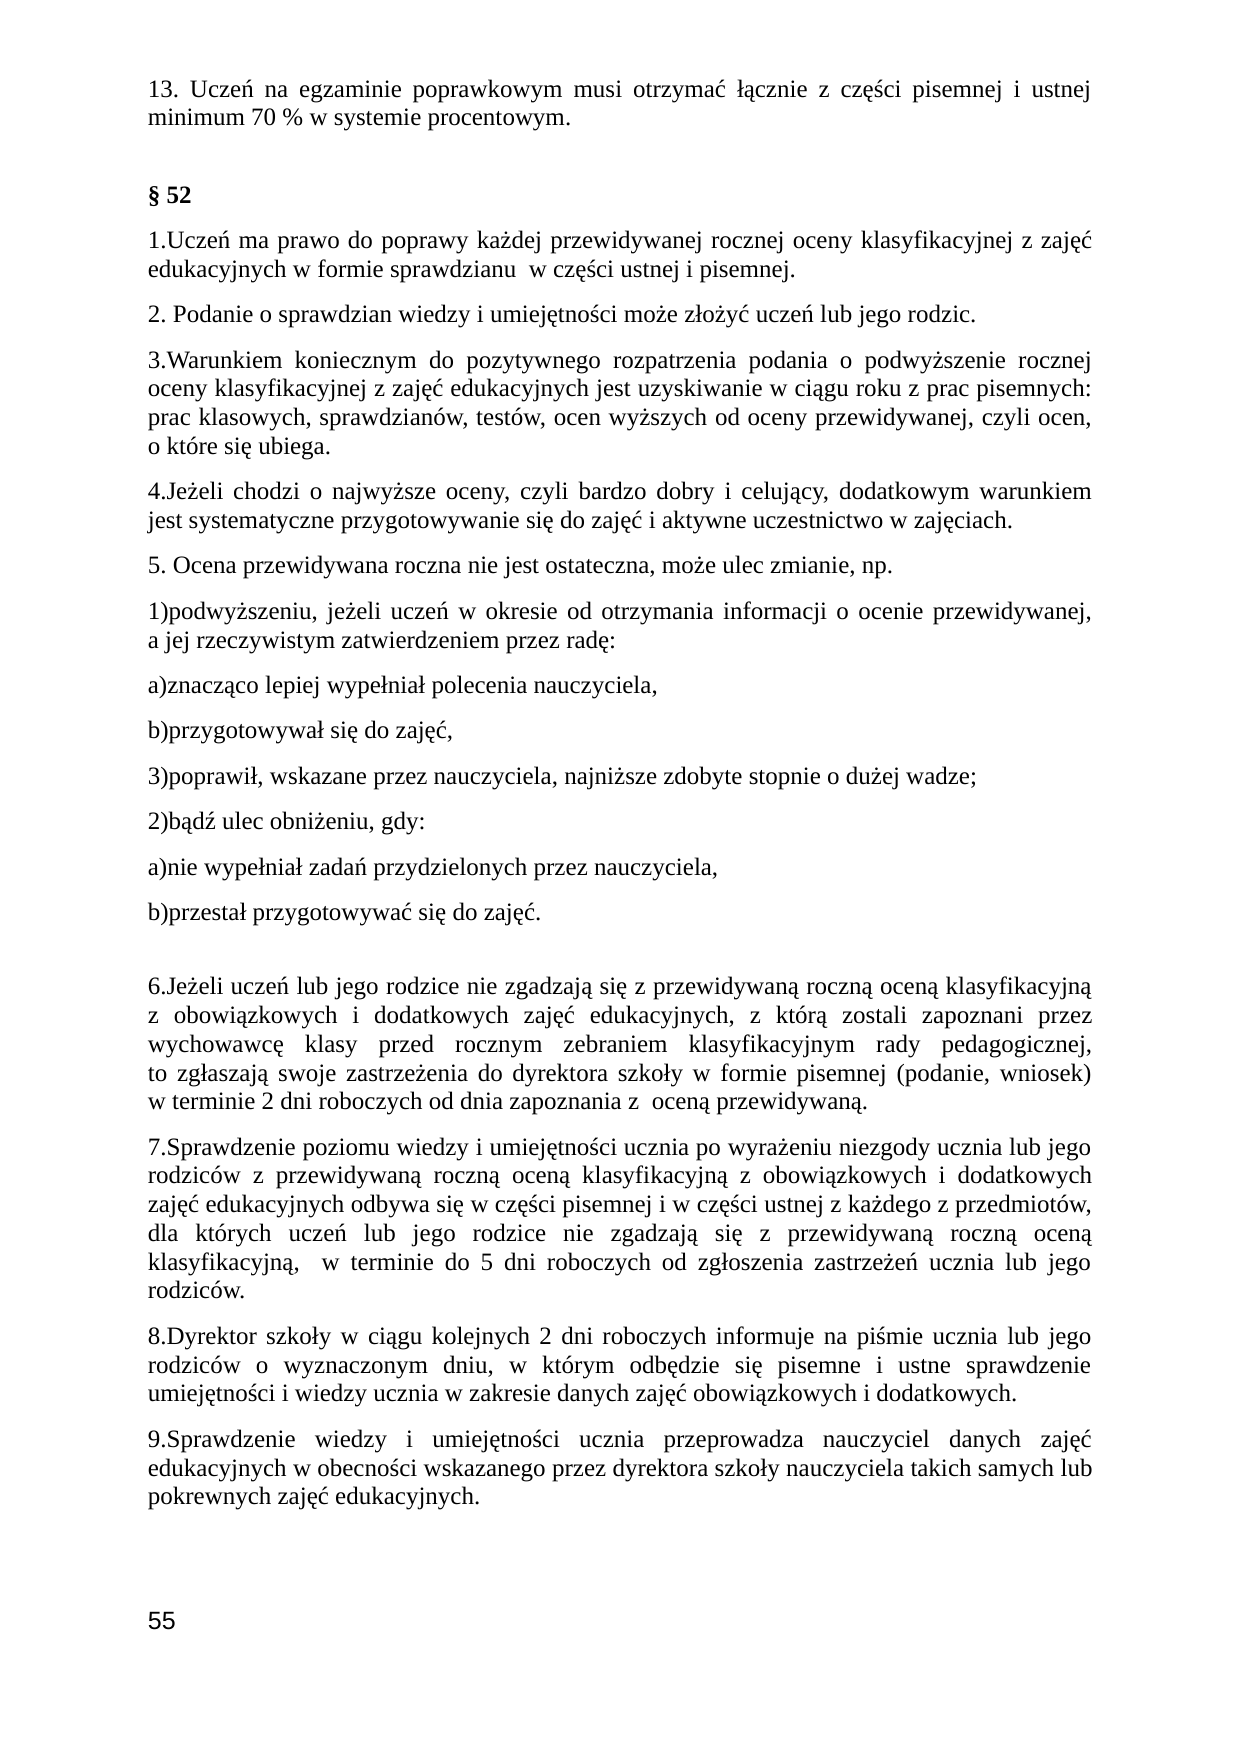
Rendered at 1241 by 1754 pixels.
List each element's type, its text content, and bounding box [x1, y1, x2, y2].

text b)przygotowywał się do zajęć, [148, 716, 1093, 744]
text § 52 [148, 180, 1093, 208]
text 1.Uczeń ma prawo do poprawy każdej przewidywanej rocznej oceny klasyfikacyjnej z zajęć edukacyjnych w formie sprawdzianu w części ustnej i pisemnej. [148, 225, 1093, 283]
text b)przestał przygotowywać się do zajęć. [148, 897, 1093, 926]
text 9.Sprawdzenie wiedzy i umiejętności ucznia przeprowadza nauczyciel danych zajęć edukacyjnych w obecności wskazanego przez dyrektora szkoły nauczyciela takich samych lub pokrewnych zajęć edukacyjnych. [148, 1424, 1093, 1510]
text 5. Ocena przewidywana roczna nie jest ostateczna, może ulec zmianie, np. [148, 551, 1093, 579]
text 3)poprawił, wskazane przez nauczyciela, najniższe zdobyte stopnie o dużej wadze; [148, 761, 1093, 790]
text a)znacząco lepiej wypełniał polecenia nauczyciela, [148, 670, 1093, 699]
text 8.Dyrektor szkoły w ciągu kolejnych 2 dni roboczych informuje na piśmie ucznia lub jego rodziców o wyznaczonym dniu, w którym odbędzie się pisemne i ustne sprawdzenie umiejętności i wiedzy ucznia w zakresie danych zajęć obowiązkowych i dodatkowych. [148, 1321, 1093, 1407]
text 2)bądź ulec obniżeniu, gdy: [148, 806, 1093, 835]
text a)nie wypełniał zadań przydzielonych przez nauczyciela, [148, 852, 1093, 881]
text 3.Warunkiem koniecznym do pozytywnego rozpatrzenia podania o podwyższenie rocznej oceny klasyfikacyjnej z zajęć edukacyjnych jest uzyskiwanie w ciągu roku z prac pisemnych: prac klasowych, sprawdzianów, testów, ocen wyższych od oceny przewidywanej, czyli ocen, o które się ubiega. [148, 345, 1093, 460]
text 1)podwyższeniu, jeżeli uczeń w okresie od otrzymania informacji o ocenie przewidywanej, a jej rzeczywistym zatwierdzeniem przez radę: [148, 596, 1093, 653]
text 2. Podanie o sprawdzian wiedzy i umiejętności może złożyć uczeń lub jego rodzic. [148, 299, 1093, 328]
text 6.Jeżeli uczeń lub jego rodzice nie zgadzają się z przewidywaną roczną oceną klasyfikacyjną z obowiązkowych i dodatkowych zajęć edukacyjnych, z którą zostali zapoznani przez wychowawcę klasy przed rocznym zebraniem klasyfikacyjnym rady pedagogicznej, to zgłaszają swoje zastrzeżenia do dyrektora szkoły w formie pisemnej (podanie, wniosek) w terminie 2 dni roboczych od dnia zapoznania z oceną przewidywaną. [148, 971, 1093, 1115]
text 13. Uczeń na egzaminie poprawkowym musi otrzymać łącznie z części pisemnej i ustnej minimum 70 % w systemie procentowym. [148, 74, 1093, 131]
text 4.Jeżeli chodzi o najwyższe oceny, czyli bardzo dobry i celujący, dodatkowym warunkiem jest systematyczne przygotowywanie się do zajęć i aktywne uczestnictwo w zajęciach. [148, 476, 1093, 534]
text 7.Sprawdzenie poziomu wiedzy i umiejętności ucznia po wyrażeniu niezgody ucznia lub jego rodziców z przewidywaną roczną oceną klasyfikacyjną z obowiązkowych i dodatkowych zajęć edukacyjnych odbywa się w części pisemnej i w części ustnej z każdego z przedmiotów, dla których uczeń lub jego rodzice nie zgadzają się z przewidywaną roczną oceną klasyfikacyjną, w terminie do 5 dni roboczych od zgłoszenia zastrzeżeń ucznia lub jego rodziców. [148, 1132, 1093, 1304]
